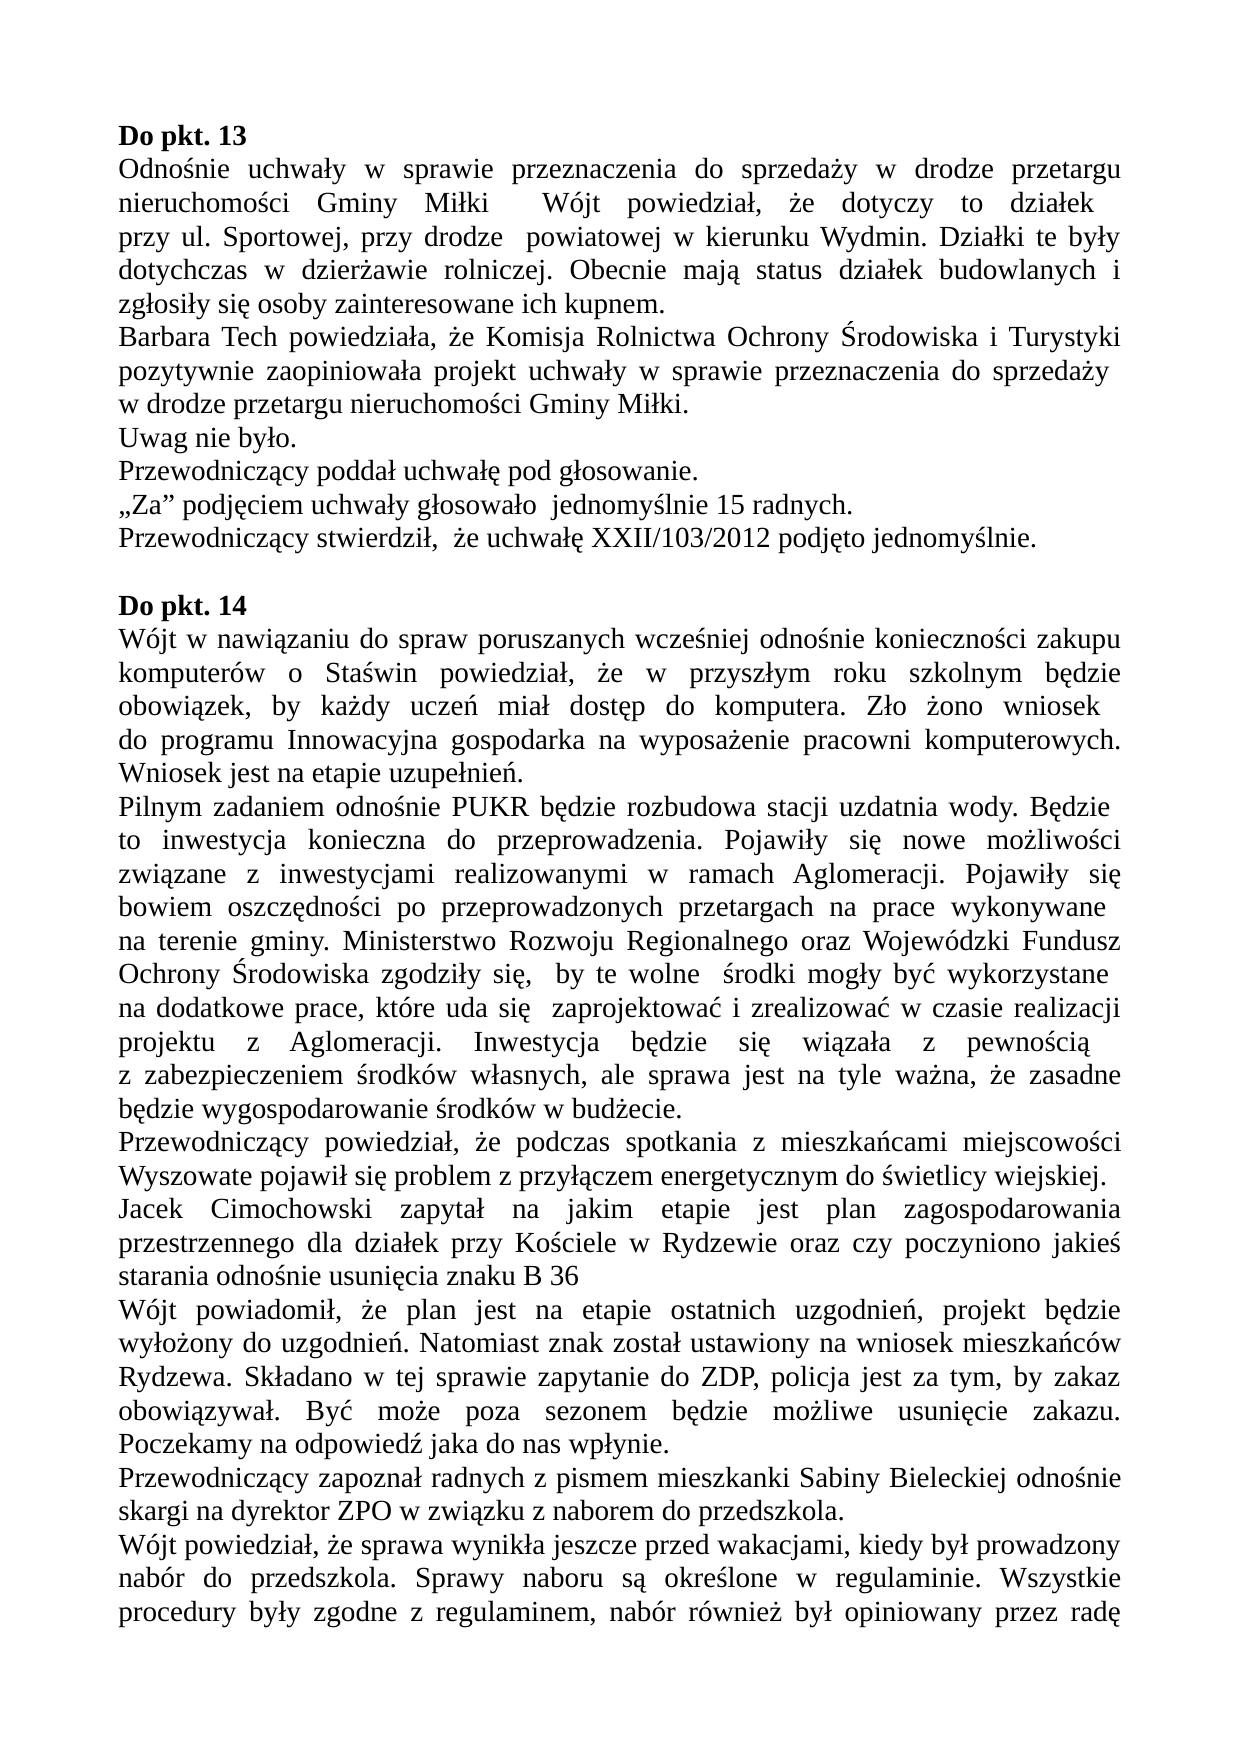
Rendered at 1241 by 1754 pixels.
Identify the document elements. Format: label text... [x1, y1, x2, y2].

text Przewodniczący powiedział, że podczas spotkania z mieszkańcami miejscowości Wyszowate pojawił się problem z przyłączem energetycznym do świetlicy wiejskiej. [118, 1124, 1122, 1191]
text Jacek Cimochowski zapytał na jakim etapie jest plan zagospodarowania przestrzennego dla działek przy Kościele w Rydzewie oraz czy poczyniono jakieś starania odnośnie usunięcia znaku B 36 [118, 1191, 1122, 1292]
text Do pkt. 13 [118, 118, 1122, 152]
text Wójt powiedział, że sprawa wynikła jeszcze przed wakacjami, kiedy był prowadzony nabór do przedszkola. Sprawy naboru są określone w regulaminie. Wszystkie procedury były zgodne z regulaminem, nabór również był opiniowany przez radę [118, 1527, 1122, 1627]
text „Za” podjęciem uchwały głosowało jednomyślnie 15 radnych. [118, 487, 1122, 521]
text Wójt powiadomił, że plan jest na etapie ostatnich uzgodnień, projekt będzie wyłożony do uzgodnień. Natomiast znak został ustawiony na wniosek mieszkańców Rydzewa. Składano w tej sprawie zapytanie do ZDP, policja jest za tym, by zakaz obowiązywał. Być może poza sezonem będzie możliwe usunięcie zakazu. Poczekamy na odpowiedź jaka do nas wpłynie. [118, 1292, 1122, 1460]
text Uwag nie było. [118, 420, 1122, 453]
text Do pkt. 14 [118, 588, 1122, 621]
text Przewodniczący poddał uchwałę pod głosowanie. [118, 453, 1122, 487]
text Przewodniczący stwierdził, że uchwałę XXII/103/2012 podjęto jednomyślnie. [118, 521, 1122, 554]
text Odnośnie uchwały w sprawie przeznaczenia do sprzedaży w drodze przetargu nieruchomości Gminy Miłki Wójt powiedział, że dotyczy to działek przy ul. Sportowej, przy drodze powiatowej w kierunku Wydmin. Działki te były dotychczas w dzierżawie rolniczej. Obecnie mają status działek budowlanych i zgłosiły się osoby zainteresowane ich kupnem. [118, 152, 1122, 319]
text Pilnym zadaniem odnośnie PUKR będzie rozbudowa stacji uzdatnia wody. Będzie to inwestycja konieczna do przeprowadzenia. Pojawiły się nowe możliwości związane z inwestycjami realizowanymi w ramach Aglomeracji. Pojawiły się bowiem oszczędności po przeprowadzonych przetargach na prace wykonywane na terenie gminy. Ministerstwo Rozwoju Regionalnego oraz Wojewódzki Fundusz Ochrony Środowiska zgodziły się, by te wolne środki mogły być wykorzystane na dodatkowe prace, które uda się zaprojektować i zrealizować w czasie realizacji projektu z Aglomeracji. Inwestycja będzie się wiązała z pewnością z zabezpieczeniem środków własnych, ale sprawa jest na tyle ważna, że zasadne będzie wygospodarowanie środków w budżecie. [118, 789, 1122, 1124]
text Barbara Tech powiedziała, że Komisja Rolnictwa Ochrony Środowiska i Turystyki pozytywnie zaopiniowała projekt uchwały w sprawie przeznaczenia do sprzedaży w drodze przetargu nieruchomości Gminy Miłki. [118, 319, 1122, 420]
text Wójt w nawiązaniu do spraw poruszanych wcześniej odnośnie konieczności zakupu komputerów o Staświn powiedział, że w przyszłym roku szkolnym będzie obowiązek, by każdy uczeń miał dostęp do komputera. Zło żono wniosek do programu Innowacyjna gospodarka na wyposażenie pracowni komputerowych. Wniosek jest na etapie uzupełnień. [118, 621, 1122, 789]
text Przewodniczący zapoznał radnych z pismem mieszkanki Sabiny Bieleckiej odnośnie skargi na dyrektor ZPO w związku z naborem do przedszkola. [118, 1460, 1122, 1527]
